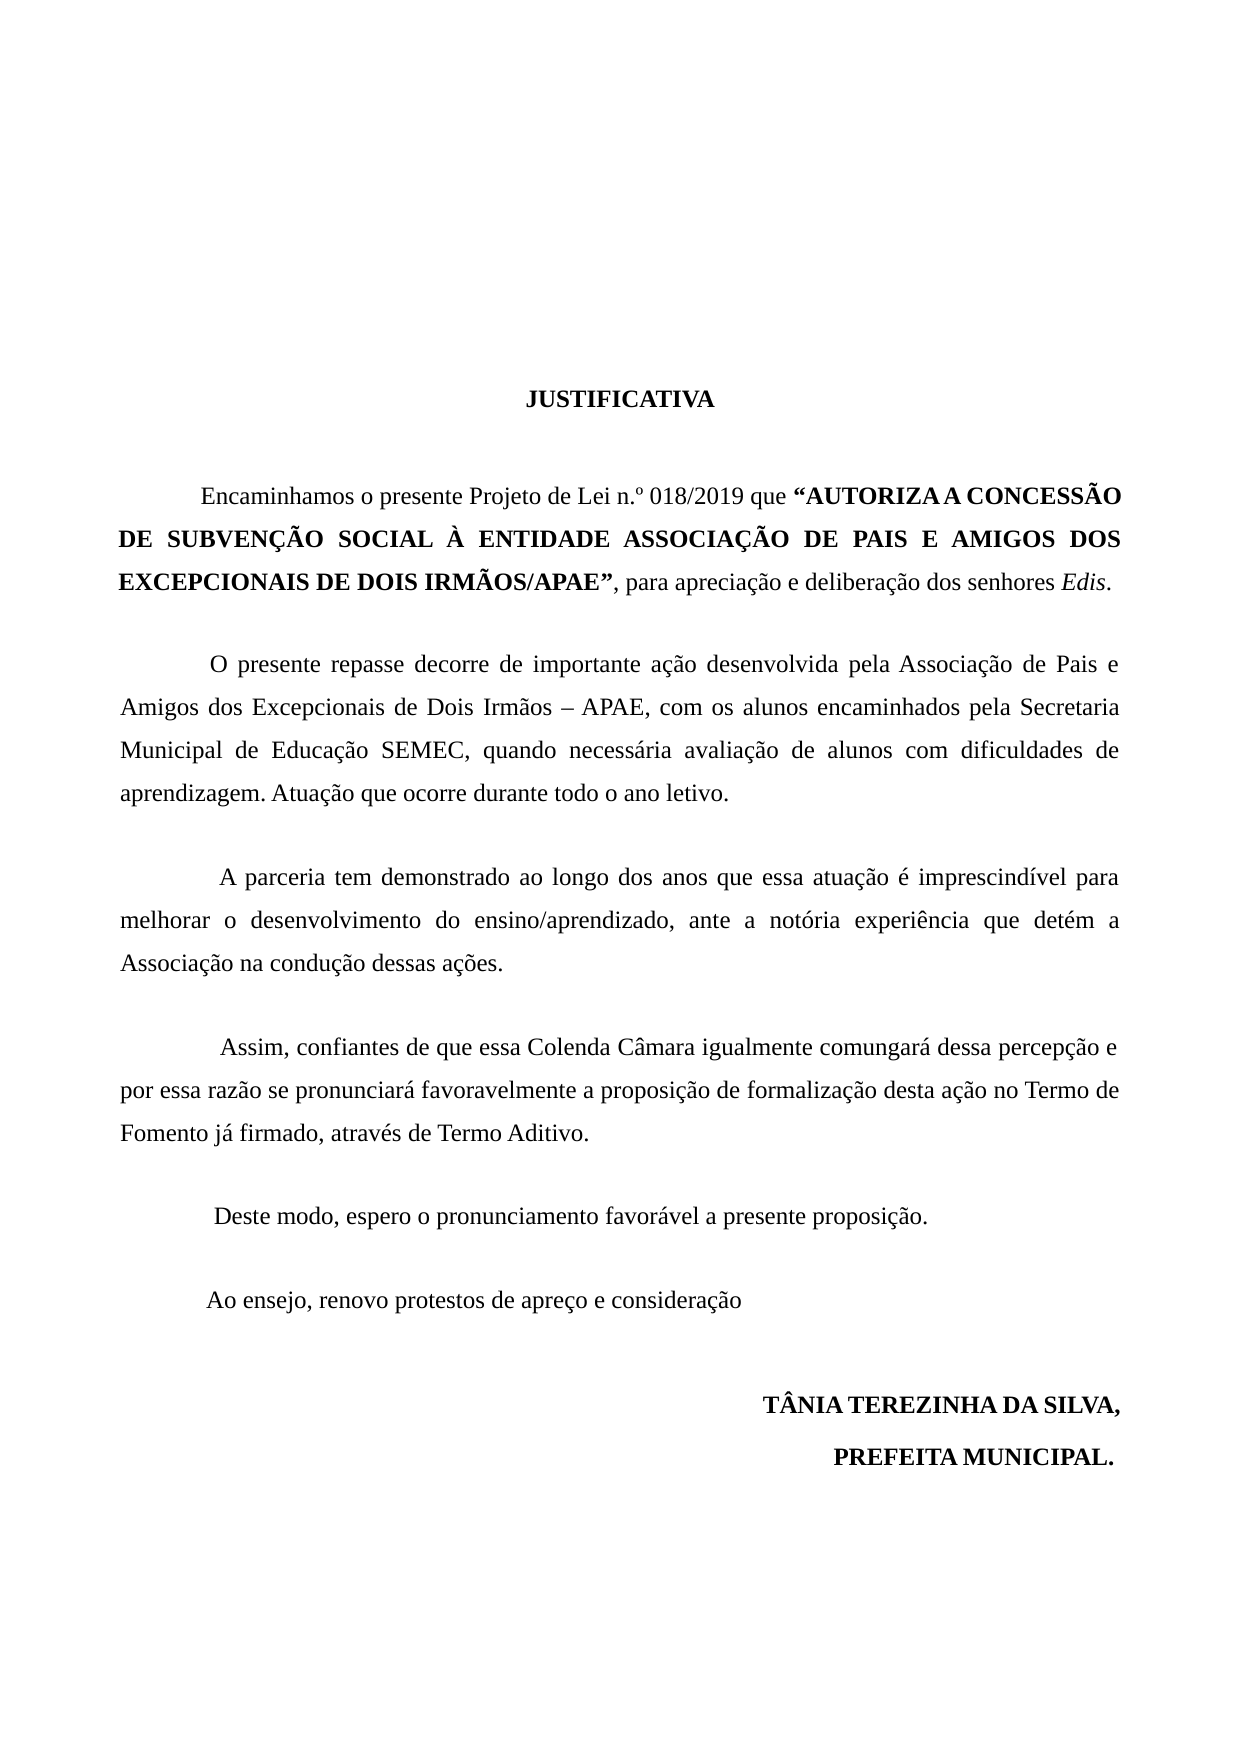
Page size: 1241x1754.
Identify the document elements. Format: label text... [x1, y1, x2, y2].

text JUSTIFICATIVA [120, 384, 1121, 413]
text TÂNIA TEREZINHA DA SILVA, [120, 1390, 1121, 1418]
text Assim, confiantes de que essa Colenda Câmara igualmente comungará dessa percepção e por essa razão se pronunciará favoravelmente a proposição de formalização desta ação no Termo de Fomento já firmado, através de Termo Aditivo. [120, 1032, 1121, 1147]
text Ao ensejo, renovo protestos de apreço e consideração [120, 1285, 1121, 1313]
text PREFEITA MUNICIPAL. [120, 1442, 1121, 1471]
text A parceria tem demonstrado ao longo dos anos que essa atuação é imprescindível para melhorar o desenvolvimento do ensino/aprendizado, ante a notória experiência que detém a Associação na condução dessas ações. [120, 862, 1121, 977]
text Encaminhamos o presente Projeto de Lei n.º 018/2019 que “AUTORIZA A CONCESSÃO DE SUBVENÇÃO SOCIAL À ENTIDADE ASSOCIAÇÃO DE PAIS E AMIGOS DOS EXCEPCIONAIS DE DOIS IRMÃOS/APAE”, para apreciação e deliberação dos senhores Edis. [118, 481, 1122, 596]
text O presente repasse decorre de importante ação desenvolvida pela Associação de Pais e Amigos dos Excepcionais de Dois Irmãos – APAE, com os alunos encaminhados pela Secretaria Municipal de Educação SEMEC, quando necessária avaliação de alunos com dificuldades de aprendizagem. Atuação que ocorre durante todo o ano letivo. [120, 649, 1121, 807]
text Deste modo, espero o pronunciamento favorável a presente proposição. [120, 1201, 1121, 1230]
